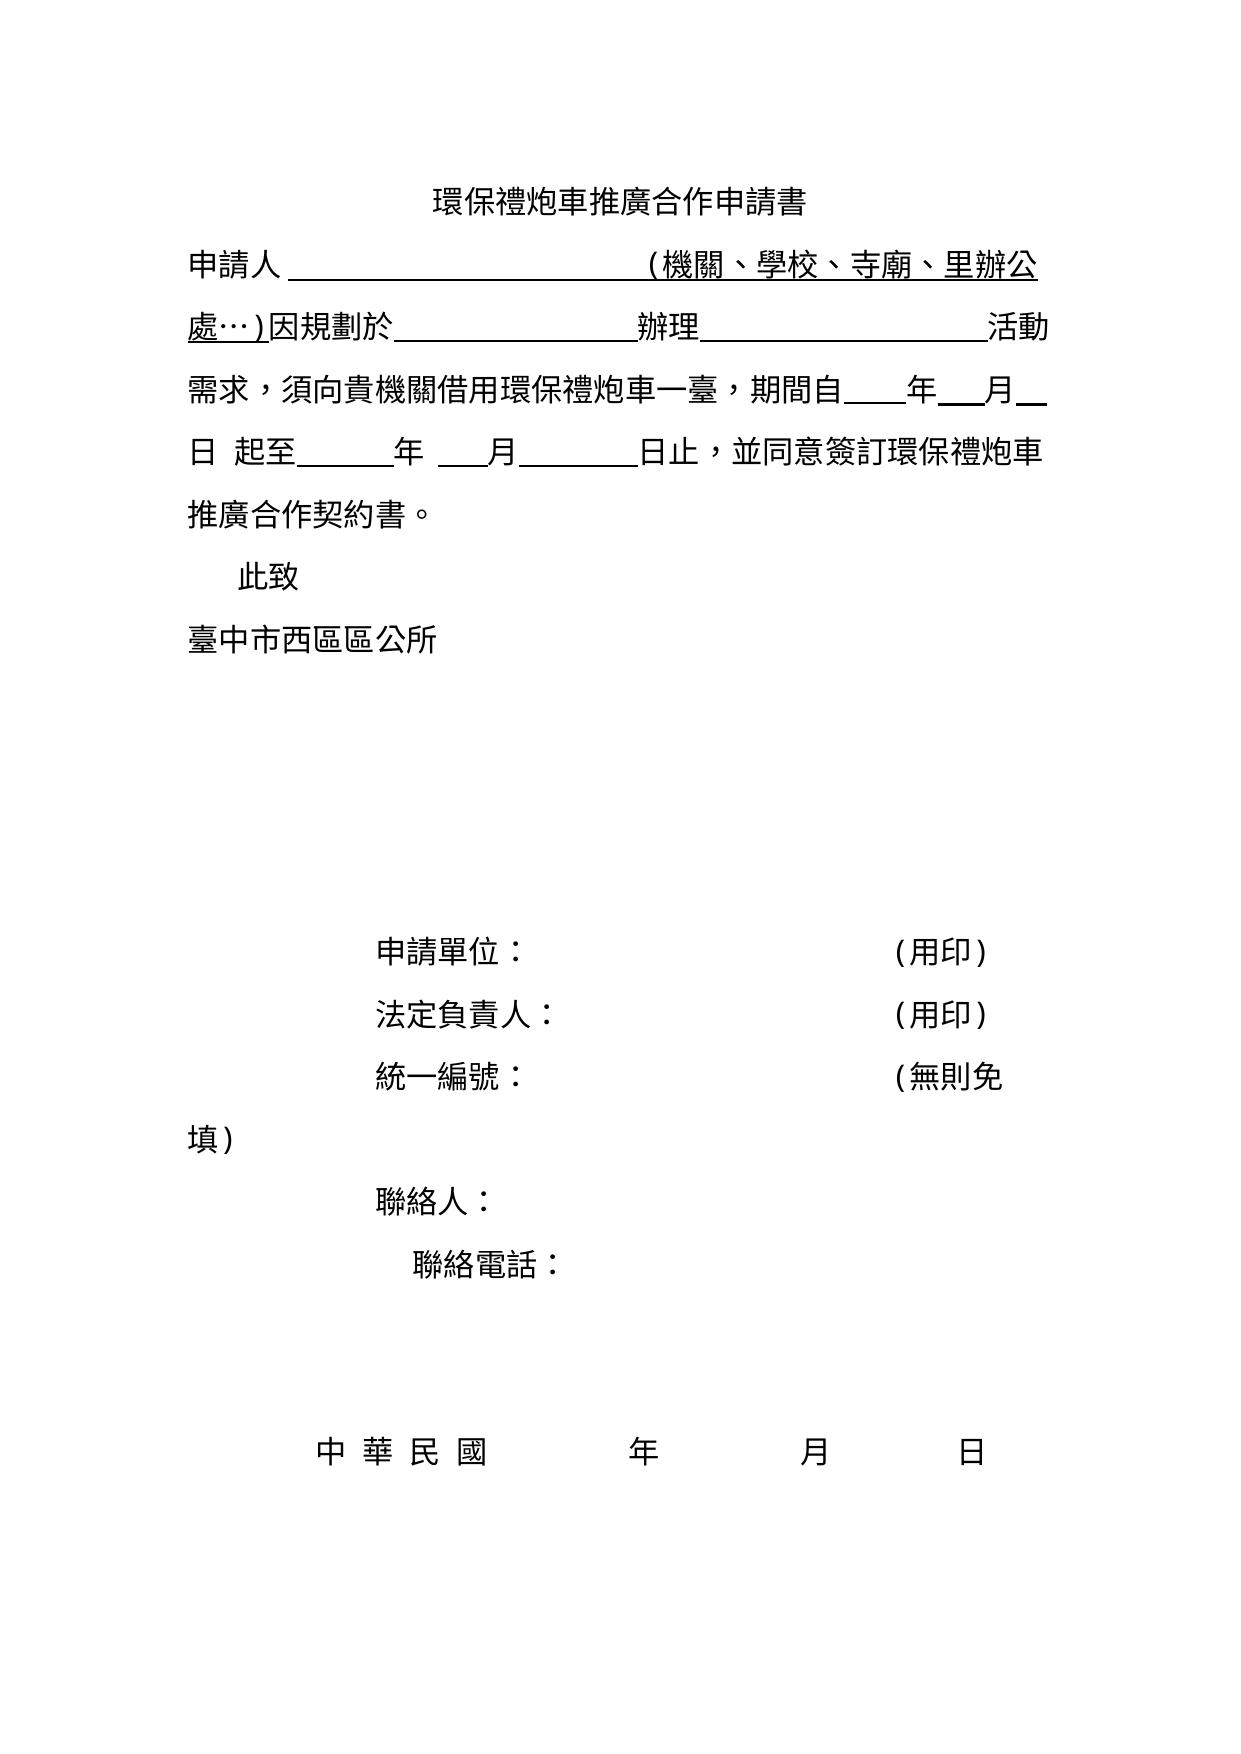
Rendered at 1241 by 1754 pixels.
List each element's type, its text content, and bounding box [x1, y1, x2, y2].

text 申請單位： (用印) [187, 908, 1053, 971]
text 統一編號： (無則免填) [187, 1033, 1053, 1158]
text 臺中市西區區公所 [187, 596, 1053, 658]
text 聯絡電話： [187, 1221, 1053, 1283]
text 申請人 (機關、學校、寺廟、里辦公處…)因規劃於 辦理 活動需求，須向貴機關借用環保禮炮車一臺，期間自 年 月 日 起至 年 月 日止，並同意簽訂環保禮炮車推廣合作契約書。 [187, 221, 1053, 533]
text 聯絡人： [187, 1158, 1053, 1221]
text 法定負責人： (用印) [187, 971, 1053, 1033]
text 中 華 民 國 年 月 日 [187, 1408, 1053, 1471]
text 此致 [187, 533, 1053, 596]
text 環保禮炮車推廣合作申請書 [187, 158, 1053, 221]
